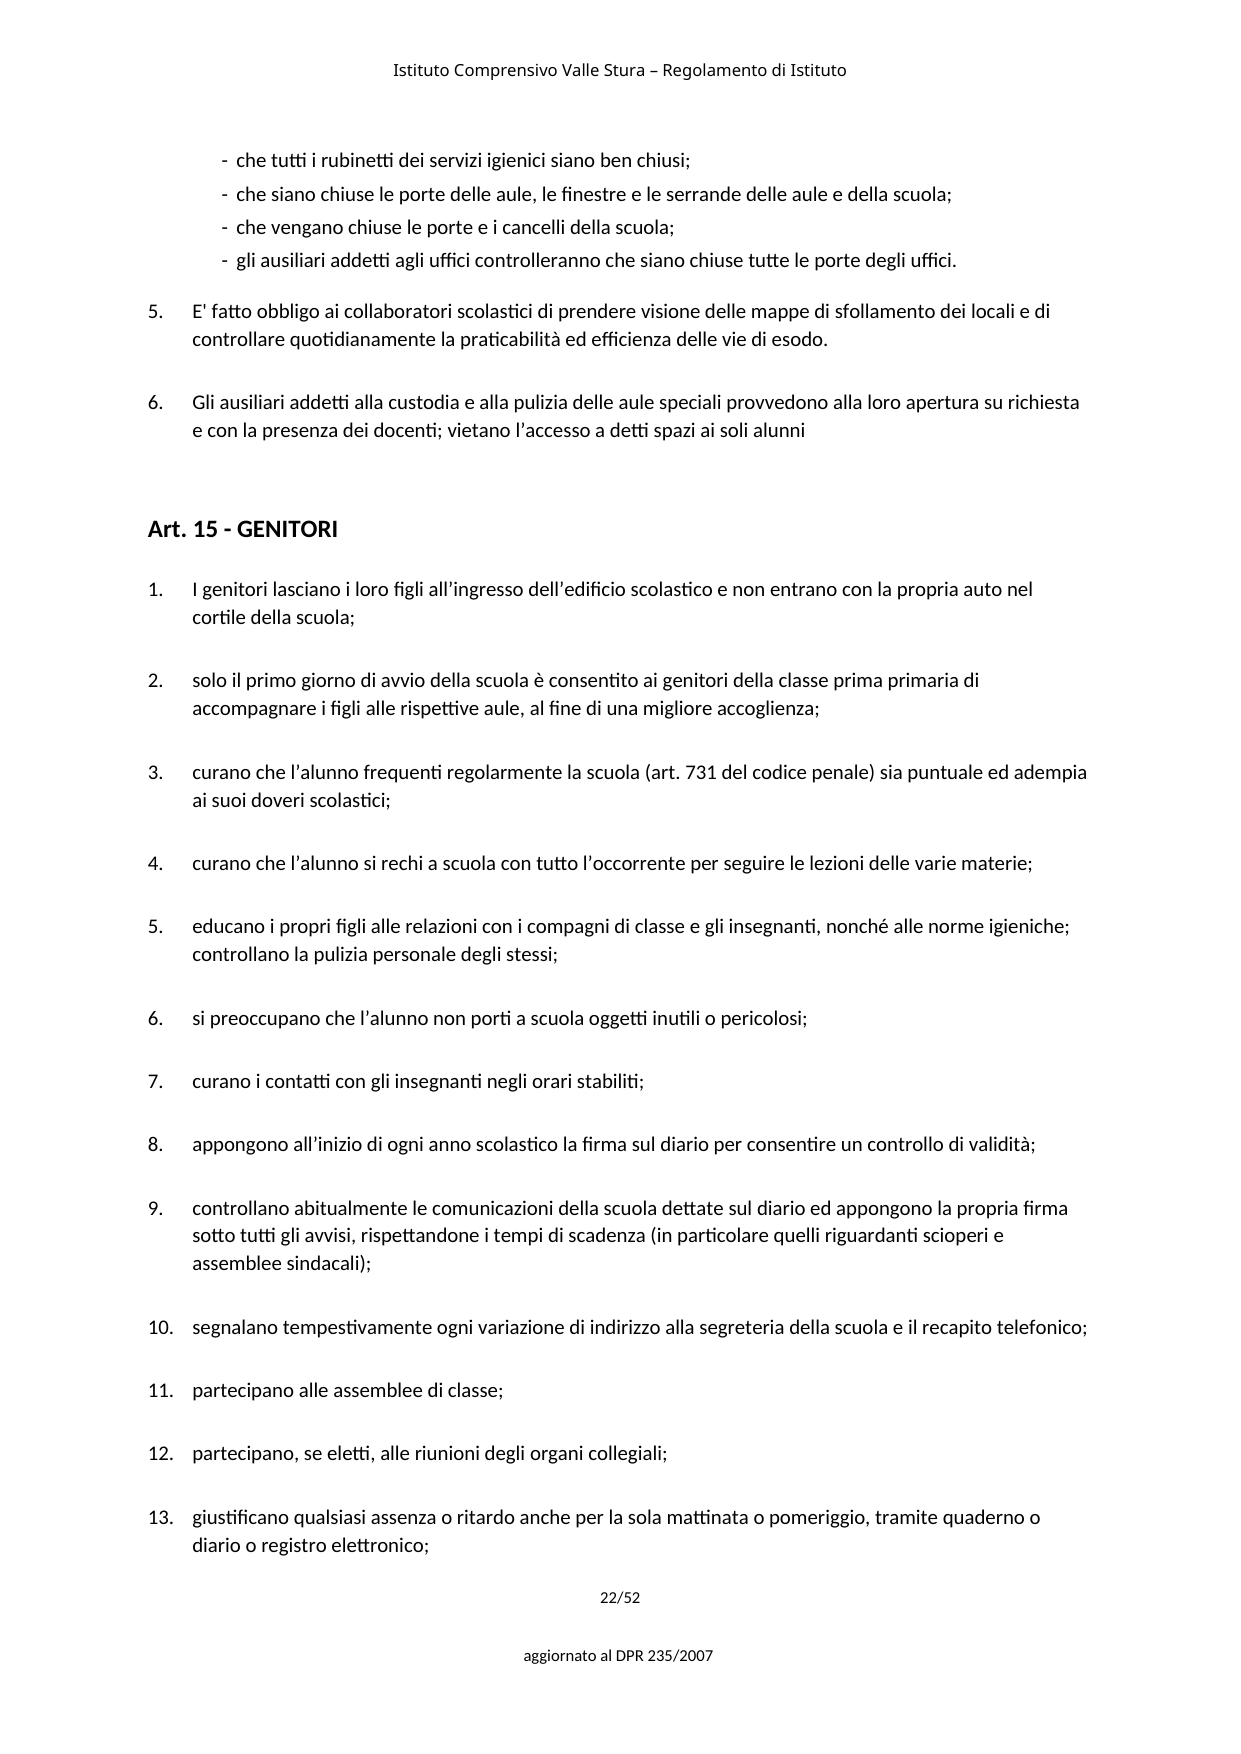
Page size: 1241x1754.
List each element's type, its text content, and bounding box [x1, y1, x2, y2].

list che tutti i rubinetti dei servizi igienici siano ben chiusi; [221, 148, 1093, 173]
list gli ausiliari addetti agli uffici controlleranno che siano chiuse tutte le porte degli uffici. [221, 247, 1093, 272]
list che siano chiuse le porte delle aule, le finestre e le serrande delle aule e della scuola; [221, 181, 1093, 206]
list giustificano qualsiasi assenza o ritardo anche per la sola mattinata o pomeriggio, tramite quaderno o diario o registro elettronico; [148, 1504, 1093, 1557]
list curano i contatti con gli insegnanti negli orari stabiliti; [148, 1068, 1093, 1093]
list segnalano tempestivamente ogni variazione di indirizzo alla segreteria della scuola e il recapito telefonico; [148, 1314, 1093, 1339]
list Gli ausiliari addetti alla custodia e alla pulizia delle aule speciali provvedono alla loro apertura su richiesta e con la presenza dei docenti; vietano l’accesso a detti spazi ai soli alunni [148, 389, 1093, 442]
list partecipano, se eletti, alle riunioni degli organi collegiali; [148, 1441, 1093, 1466]
list si preoccupano che l’alunno non porti a scuola oggetti inutili o pericolosi; [148, 1005, 1093, 1030]
subtitle Art. 15 - GENITORI [148, 513, 1093, 543]
list solo il primo giorno di avvio della scuola è consentito ai genitori della classe prima primaria di accompagnare i figli alle rispettive aule, al fine di una migliore accoglienza; [148, 668, 1093, 721]
list I genitori lasciano i loro figli all’ingresso dell’edificio scolastico e non entrano con la propria auto nel cortile della scuola; [148, 576, 1093, 630]
list partecipano alle assemblee di classe; [148, 1377, 1093, 1403]
list curano che l’alunno frequenti regolarmente la scuola (art. 731 del codice penale) sia puntuale ed adempia ai suoi doveri scolastici; [148, 759, 1093, 812]
list E' fatto obbligo ai collaboratori scolastici di prendere visione delle mappe di sfollamento dei locali e di controllare quotidianamente la praticabilità ed efficienza delle vie di esodo. [148, 298, 1093, 351]
list curano che l’alunno si rechi a scuola con tutto l’occorrente per seguire le lezioni delle varie materie; [148, 850, 1093, 876]
list controllano abitualmente le comunicazioni della scuola dettate sul diario ed appongono la propria firma sotto tutti gli avvisi, rispettandone i tempi di scadenza (in particolare quelli riguardanti scioperi e assemblee sindacali); [148, 1195, 1093, 1276]
list che vengano chiuse le porte e i cancelli della scuola; [221, 214, 1093, 239]
list educano i propri figli alle relazioni con i compagni di classe e gli insegnanti, nonché alle norme igieniche; controllano la pulizia personale degli stessi; [148, 913, 1093, 967]
list appongono all’inizio di ogni anno scolastico la firma sul diario per consentire un controllo di validità; [148, 1131, 1093, 1157]
